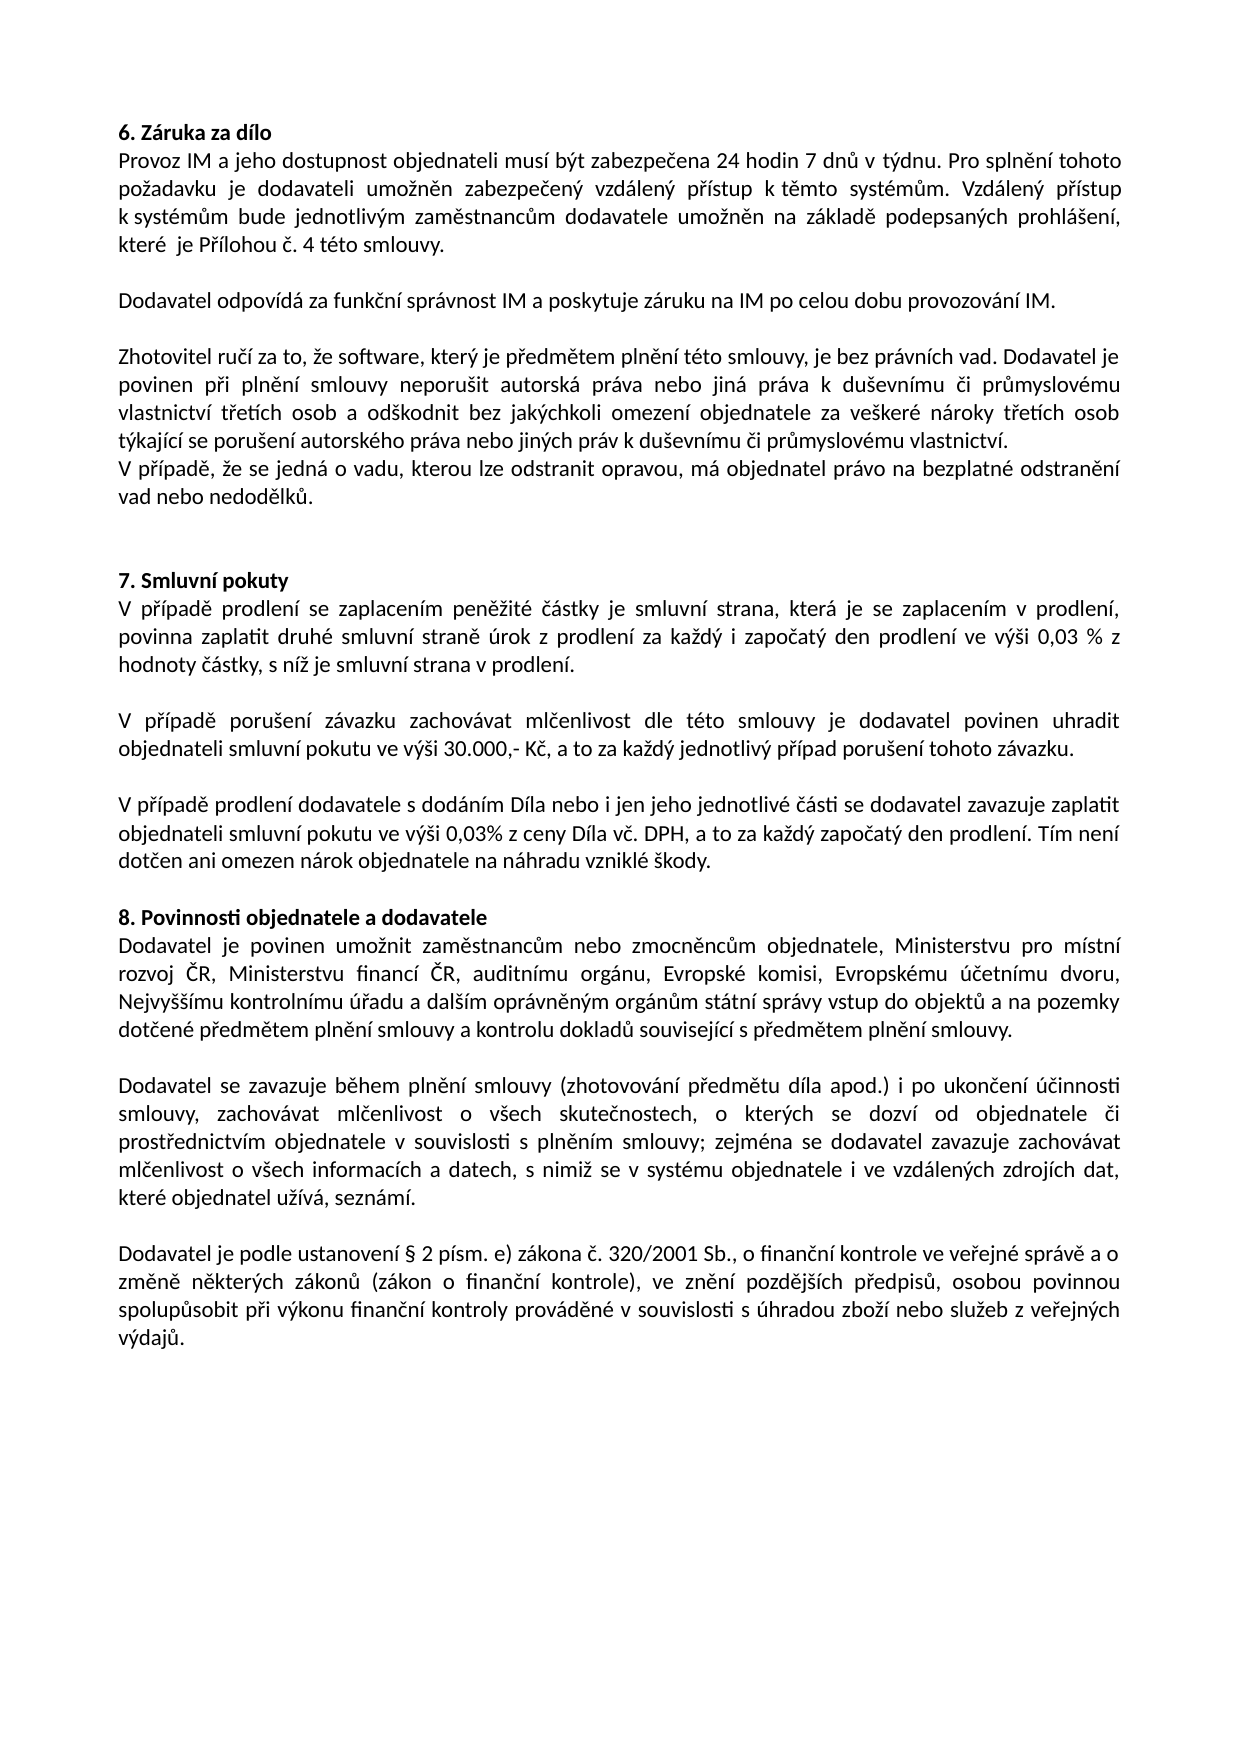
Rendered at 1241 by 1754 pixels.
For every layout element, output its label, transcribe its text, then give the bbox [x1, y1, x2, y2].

text Dodavatel je podle ustanovení § 2 písm. e) zákona č. 320/2001 Sb., o finanční kontrole ve veřejné správě a o změně některých zákonů (zákon o finanční kontrole), ve znění pozdějších předpisů, osobou povinnou spolupůsobit při výkonu finanční kontroly prováděné v souvislosti s úhradou zboží nebo služeb z veřejných výdajů. [118, 1239, 1122, 1351]
text Dodavatel se zavazuje během plnění smlouvy (zhotovování předmětu díla apod.) i po ukončení účinnosti smlouvy, zachovávat mlčenlivost o všech skutečnostech, o kterých se dozví od objednatele či prostřednictvím objednatele v souvislosti s plněním smlouvy; zejména se dodavatel zavazuje zachovávat mlčenlivost o všech informacích a datech, s nimiž se v systému objednatele i ve vzdálených zdrojích dat, které objednatel užívá, seznámí. [118, 1071, 1122, 1211]
text V případě porušení závazku zachovávat mlčenlivost dle této smlouvy je dodavatel povinen uhradit objednateli smluvní pokutu ve výši 30.000,- Kč, a to za každý jednotlivý případ porušení tohoto závazku. [118, 707, 1122, 763]
text Dodavatel je povinen umožnit zaměstnancům nebo zmocněncům objednatele, Ministerstvu pro místní rozvoj ČR, Ministerstvu financí ČR, auditnímu orgánu, Evropské komisi, Evropskému účetnímu dvoru, Nejvyššímu kontrolnímu úřadu a dalším oprávněným orgánům státní správy vstup do objektů a na pozemky dotčené předmětem plnění smlouvy a kontrolu dokladů související s předmětem plnění smlouvy. [118, 931, 1122, 1043]
text V případě prodlení dodavatele s dodáním Díla nebo i jen jeho jednotlivé části se dodavatel zavazuje zaplatit objednateli smluvní pokutu ve výši 0,03% z ceny Díla vč. DPH, a to za každý započatý den prodlení. Tím není dotčen ani omezen nárok objednatele na náhradu vzniklé škody. [118, 791, 1122, 875]
text V případě prodlení se zaplacením peněžité částky je smluvní strana, která je se zaplacením v prodlení, povinna zaplatit druhé smluvní straně úrok z prodlení za každý i započatý den prodlení ve výši 0,03 % z hodnoty částky, s níž je smluvní strana v prodlení. [118, 594, 1122, 678]
text 8. Povinnosti objednatele a dodavatele [118, 903, 1122, 931]
text Zhotovitel ručí za to, že software, který je předmětem plnění této smlouvy, je bez právních vad. Dodavatel je povinen při plnění smlouvy neporušit autorská práva nebo jiná práva k duševnímu či průmyslovému vlastnictví třetích osob a odškodnit bez jakýchkoli omezení objednatele za veškeré nároky třetích osob týkající se porušení autorského práva nebo jiných práv k duševnímu či průmyslovému vlastnictví. [118, 342, 1122, 454]
text 7. Smluvní pokuty [118, 566, 1122, 594]
text 6. Záruka za dílo [118, 118, 1122, 146]
text Dodavatel odpovídá za funkční správnost IM a poskytuje záruku na IM po celou dobu provozování IM. [118, 286, 1122, 314]
text Provoz IM a jeho dostupnost objednateli musí být zabezpečena 24 hodin 7 dnů v týdnu. Pro splnění tohoto požadavku je dodavateli umožněn zabezpečený vzdálený přístup k těmto systémům. Vzdálený přístup k systémům bude jednotlivým zaměstnancům dodavatele umožněn na základě podepsaných prohlášení, které je Přílohou č. 4 této smlouvy. [118, 146, 1122, 258]
text V případě, že se jedná o vadu, kterou lze odstranit opravou, má objednatel právo na bezplatné odstranění vad nebo nedodělků. [118, 454, 1122, 510]
